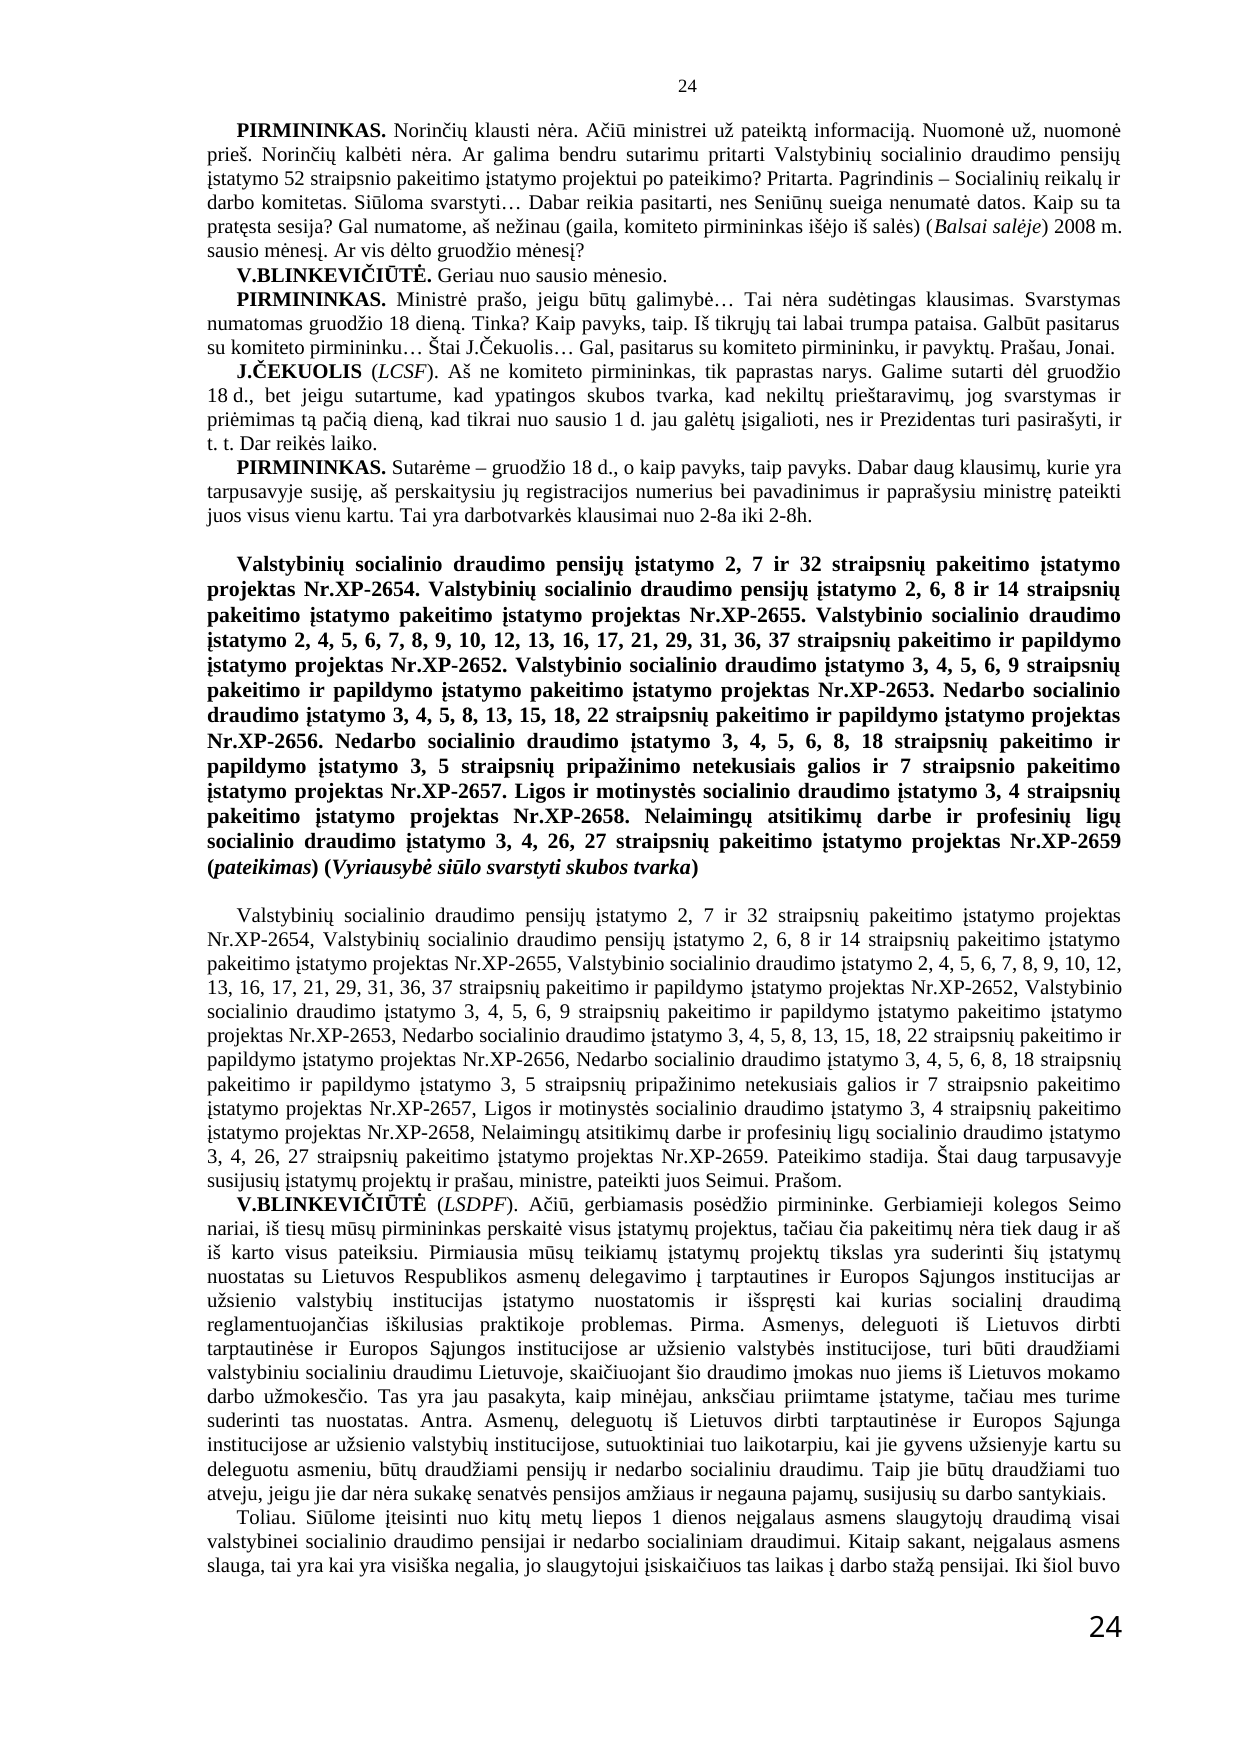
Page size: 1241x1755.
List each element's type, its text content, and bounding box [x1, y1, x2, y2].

text PIRMININKAS. Sutarėme – gruodžio 18 d., o kaip pavyks, taip pavyks. Dabar daug klausimų, kurie yra tarpusavyje susiję, aš perskaitysiu jų registracijos numerius bei pavadinimus ir paprašysiu ministrę pateikti juos visus vienu kartu. Tai yra darbotvarkės klausimai nuo 2-8a iki 2-8h. [207, 455, 1122, 527]
text J.ČEKUOLIS (LCSF). Aš ne komiteto pirmininkas, tik paprastas narys. Galime sutarti dėl gruodžio 18 d., bet jeigu sutartume, kad ypatingos skubos tvarka, kad nekiltų prieštaravimų, jog svarstymas ir priėmimas tą pačią dieną, kad tikrai nuo sausio 1 d. jau galėtų įsigalioti, nes ir Prezidentas turi pasirašyti, ir t. t. Dar reikės laiko. [207, 359, 1122, 455]
text Valstybinių socialinio draudimo pensijų įstatymo 2, 7 ir 32 straipsnių pakeitimo įstatymo projektas Nr.XP-2654, Valstybinių socialinio draudimo pensijų įstatymo 2, 6, 8 ir 14 straipsnių pakeitimo įstatymo pakeitimo įstatymo projektas Nr.XP-2655, Valstybinio socialinio draudimo įstatymo 2, 4, 5, 6, 7, 8, 9, 10, 12, 13, 16, 17, 21, 29, 31, 36, 37 straipsnių pakeitimo ir papildymo įstatymo projektas Nr.XP-2652, Valstybinio socialinio draudimo įstatymo 3, 4, 5, 6, 9 straipsnių pakeitimo ir papildymo įstatymo pakeitimo įstatymo projektas Nr.XP-2653, Nedarbo socialinio draudimo įstatymo 3, 4, 5, 8, 13, 15, 18, 22 straipsnių pakeitimo ir papildymo įstatymo projektas Nr.XP-2656, Nedarbo socialinio draudimo įstatymo 3, 4, 5, 6, 8, 18 straipsnių pakeitimo ir papildymo įstatymo 3, 5 straipsnių pripažinimo netekusiais galios ir 7 straipsnio pakeitimo įstatymo projektas Nr.XP-2657, Ligos ir motinystės socialinio draudimo įstatymo 3, 4 straipsnių pakeitimo įstatymo projektas Nr.XP-2658, Nelaimingų atsitikimų darbe ir profesinių ligų socialinio draudimo įstatymo 3, 4, 26, 27 straipsnių pakeitimo įstatymo projektas Nr.XP-2659. Pateikimo stadija. Štai daug tarpusavyje susijusių įstatymų projektų ir prašau, ministre, pateikti juos Seimui. Prašom. [207, 903, 1122, 1192]
text V.BLINKEVIČIŪTĖ. Geriau nuo sausio mėnesio. [207, 262, 1122, 287]
text PIRMININKAS. Norinčių klausti nėra. Ačiū ministrei už pateiktą informaciją. Nuomonė už, nuomonė prieš. Norinčių kalbėti nėra. Ar galima bendru sutarimu pritarti Valstybinių socialinio draudimo pensijų įstatymo 52 straipsnio pakeitimo įstatymo projektui po pateikimo? Pritarta. Pagrindinis – Socialinių reikalų ir darbo komitetas. Siūloma svarstyti… Dabar reikia pasitarti, nes Seniūnų sueiga nenumatė datos. Kaip su ta pratęsta sesija? Gal numatome, aš nežinau (gaila, komiteto pirmininkas išėjo iš salės) (Balsai salėje) 2008 m. sausio mėnesį. Ar vis dėlto gruodžio mėnesį? [207, 118, 1122, 262]
text Valstybinių socialinio draudimo pensijų įstatymo 2, 7 ir 32 straipsnių pakeitimo įstatymo projektas Nr.XP-2654. Valstybinių socialinio draudimo pensijų įstatymo 2, 6, 8 ir 14 straipsnių pakeitimo įstatymo pakeitimo įstatymo projektas Nr.XP-2655. Valstybinio socialinio draudimo įstatymo 2, 4, 5, 6, 7, 8, 9, 10, 12, 13, 16, 17, 21, 29, 31, 36, 37 straipsnių pakeitimo ir papildymo įstatymo projektas Nr.XP-2652. Valstybinio socialinio draudimo įstatymo 3, 4, 5, 6, 9 straipsnių pakeitimo ir papildymo įstatymo pakeitimo įstatymo projektas Nr.XP-2653. Nedarbo socialinio draudimo įstatymo 3, 4, 5, 8, 13, 15, 18, 22 straipsnių pakeitimo ir papildymo įstatymo projektas Nr.XP-2656. Nedarbo socialinio draudimo įstatymo 3, 4, 5, 6, 8, 18 straipsnių pakeitimo ir papildymo įstatymo 3, 5 straipsnių pripažinimo netekusiais galios ir 7 straipsnio pakeitimo įstatymo projektas Nr.XP-2657. Ligos ir motinystės socialinio draudimo įstatymo 3, 4 straipsnių pakeitimo įstatymo projektas Nr.XP-2658. Nelaimingų atsitikimų darbe ir profesinių ligų socialinio draudimo įstatymo 3, 4, 26, 27 straipsnių pakeitimo įstatymo projektas Nr.XP-2659 (pateikimas) (Vyriausybė siūlo svarstyti skubos tvarka) [207, 551, 1122, 879]
text Toliau. Siūlome įteisinti nuo kitų metų liepos 1 dienos neįgalaus asmens slaugytojų draudimą visai valstybinei socialinio draudimo pensijai ir nedarbo socialiniam draudimui. Kitaip sakant, neįgalaus asmens slauga, tai yra kai yra visiška negalia, jo slaugytojui įsiskaičiuos tas laikas į darbo stažą pensijai. Iki šiol buvo [207, 1504, 1122, 1577]
text V.BLINKEVIČIŪTĖ (LSDPF). Ačiū, gerbiamasis posėdžio pirmininke. Gerbiamieji kolegos Seimo nariai, iš tiesų mūsų pirmininkas perskaitė visus įstatymų projektus, tačiau čia pakeitimų nėra tiek daug ir aš iš karto visus pateiksiu. Pirmiausia mūsų teikiamų įstatymų projektų tikslas yra suderinti šių įstatymų nuostatas su Lietuvos Respublikos asmenų delegavimo į tarptautines ir Europos Sąjungos institucijas ar užsienio valstybių institucijas įstatymo nuostatomis ir išspręsti kai kurias socialinį draudimą reglamentuojančias iškilusias praktikoje problemas. Pirma. Asmenys, deleguoti iš Lietuvos dirbti tarptautinėse ir Europos Sąjungos institucijose ar užsienio valstybės institucijose, turi būti draudžiami valstybiniu socialiniu draudimu Lietuvoje, skaičiuojant šio draudimo įmokas nuo jiems iš Lietuvos mokamo darbo užmokesčio. Tas yra jau pasakyta, kaip minėjau, anksčiau priimtame įstatyme, tačiau mes turime suderinti tas nuostatas. Antra. Asmenų, deleguotų iš Lietuvos dirbti tarptautinėse ir Europos Sąjunga institucijose ar užsienio valstybių institucijose, sutuoktiniai tuo laikotarpiu, kai jie gyvens užsienyje kartu su deleguotu asmeniu, būtų draudžiami pensijų ir nedarbo socialiniu draudimu. Taip jie būtų draudžiami tuo atveju, jeigu jie dar nėra sukakę senatvės pensijos amžiaus ir negauna pajamų, susijusių su darbo santykiais. [207, 1192, 1122, 1504]
text PIRMININKAS. Ministrė prašo, jeigu būtų galimybė… Tai nėra sudėtingas klausimas. Svarstymas numatomas gruodžio 18 dieną. Tinka? Kaip pavyks, taip. Iš tikrųjų tai labai trumpa pataisa. Galbūt pasitarus su komiteto pirmininku… Štai J.Čekuolis… Gal, pasitarus su komiteto pirmininku, ir pavyktų. Prašau, Jonai. [207, 287, 1122, 359]
